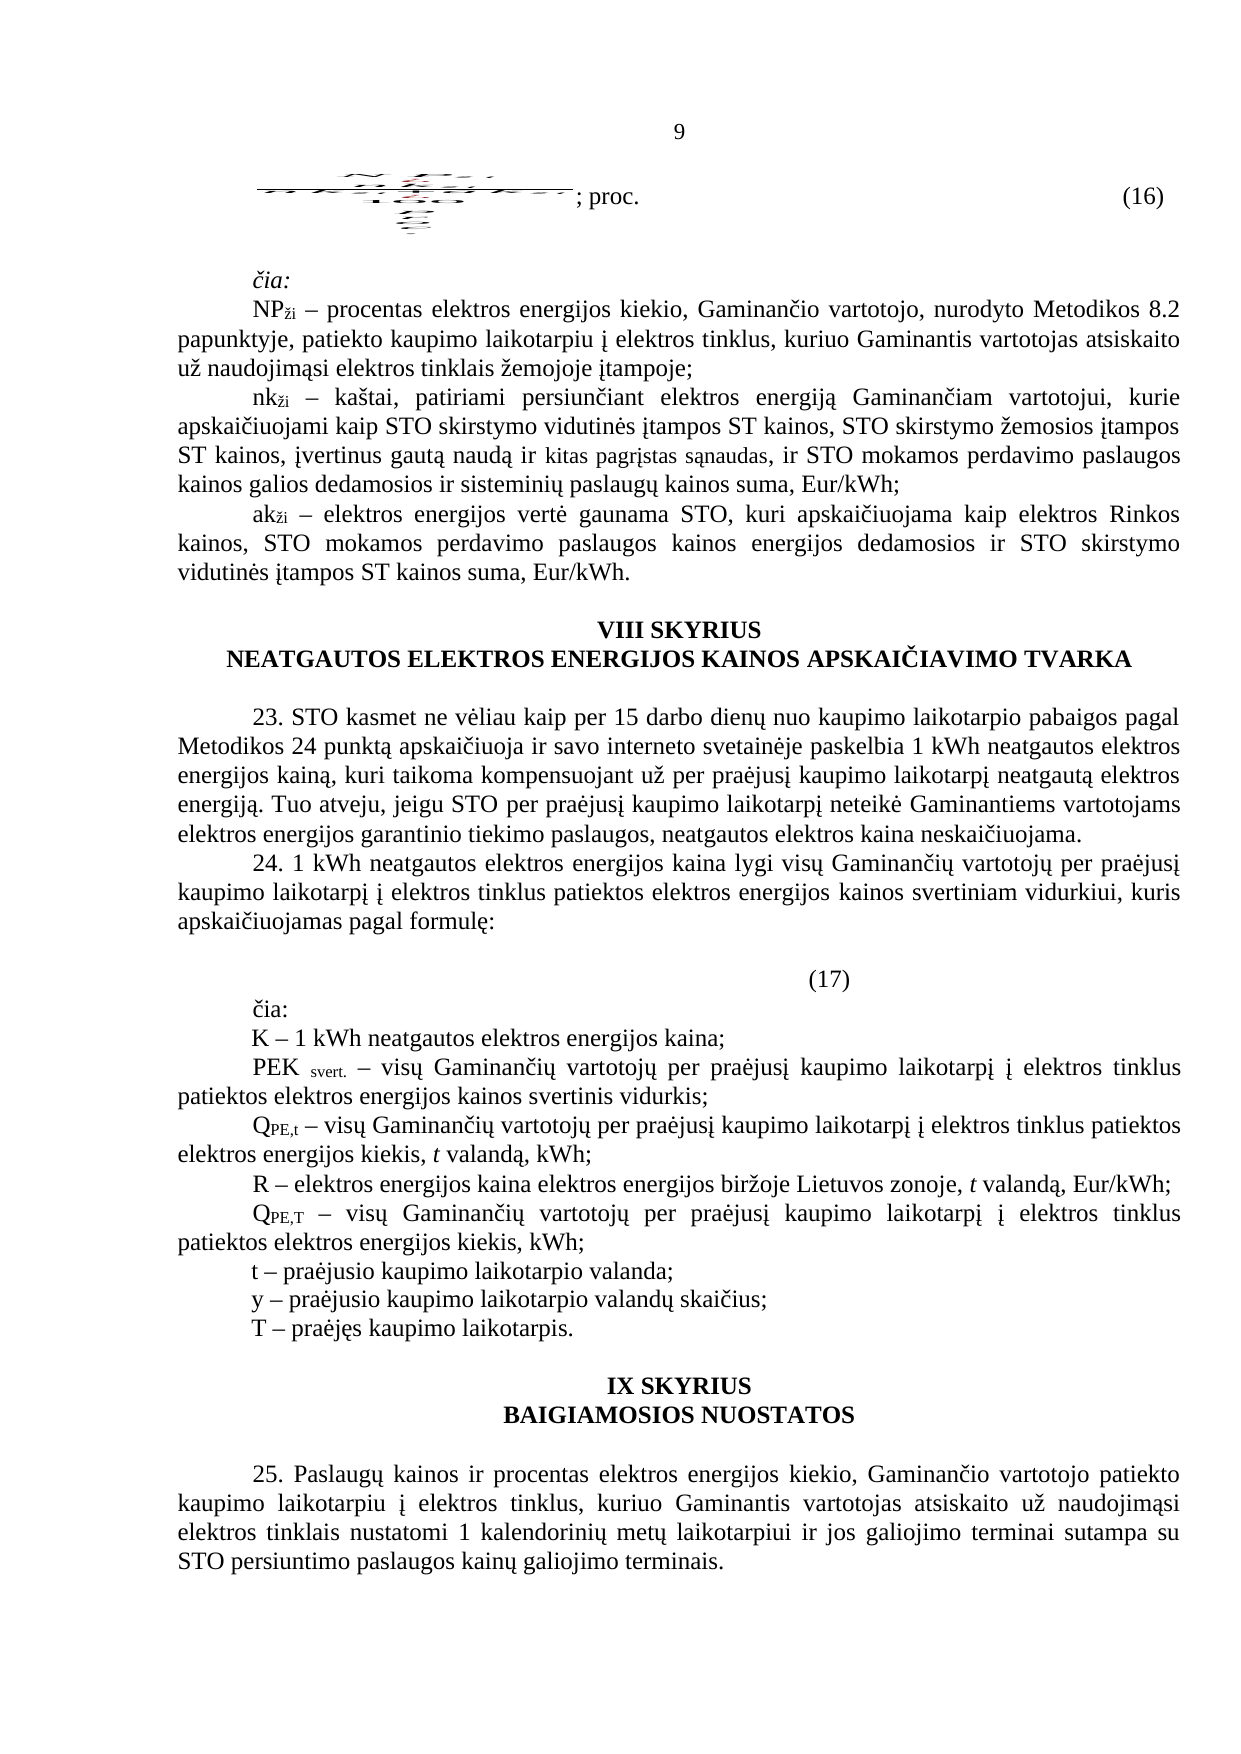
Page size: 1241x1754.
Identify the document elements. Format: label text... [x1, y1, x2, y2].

text NPži – procentas elektros energijos kiekio, Gaminančio vartotojo, nurodyto Metodikos 8.2 papunktyje, patiekto kaupimo laikotarpiu į elektros tinklus, kuriuo Gaminantis vartotojas atsiskaito už naudojimąsi elektros tinklais žemojoje įtampoje; [177, 294, 1181, 382]
text 24. 1 kWh neatgautos elektros energijos kaina lygi visų Gaminančių vartotojų per praėjusį kaupimo laikotarpį į elektros tinklus patiektos elektros energijos kainos svertiniam vidurkiui, kuris apskaičiuojamas pagal formulę: [177, 847, 1181, 935]
text nkži – kaštai, patiriami persiunčiant elektros energiją Gaminančiam vartotojui, kurie apskaičiuojami kaip STO skirstymo vidutinės įtampos ST kainos, STO skirstymo žemosios įtampos ST kainos, įvertinus gautą naudą ir kitas pagrįstas sąnaudas, ir STO mokamos perdavimo paslaugos kainos galios dedamosios ir sisteminių paslaugų kainos suma, Eur/kWh; [177, 382, 1181, 498]
text VIII SKYRIUS [177, 615, 1181, 644]
text 25. Paslaugų kainos ir procentas elektros energijos kiekio, Gaminančio vartotojo patiekto kaupimo laikotarpiu į elektros tinklus, kuriuo Gaminantis vartotojas atsiskaito už naudojimąsi elektros tinklais nustatomi 1 kalendorinių metų laikotarpiui ir jos galiojimo terminai sutampa su STO persiuntimo paslaugos kainų galiojimo terminais. [177, 1458, 1181, 1575]
text t – praėjusio kaupimo laikotarpio valanda; [177, 1256, 1181, 1284]
text IX SKYRIUS [177, 1371, 1181, 1400]
text ; proc. (16) [177, 173, 1181, 236]
text PEK svert. – visų Gaminančių vartotojų per praėjusį kaupimo laikotarpį į elektros tinklus patiektos elektros energijos kainos svertinis vidurkis; [177, 1052, 1181, 1110]
text K – 1 kWh neatgautos elektros energijos kaina; [177, 1022, 1181, 1052]
text T – praėjęs kaupimo laikotarpis. [177, 1313, 1181, 1342]
text QPE,t – visų Gaminančių vartotojų per praėjusį kaupimo laikotarpį į elektros tinklus patiektos elektros energijos kiekis, t valandą, kWh; [177, 1110, 1181, 1168]
text (17) [177, 964, 1181, 993]
text 23. STO kasmet ne vėliau kaip per 15 darbo dienų nuo kaupimo laikotarpio pabaigos pagal Metodikos 24 punktą apskaičiuoja ir savo interneto svetainėje paskelbia 1 kWh neatgautos elektros energijos kainą, kuri taikoma kompensuojant už per praėjusį kaupimo laikotarpį neatgautą elektros energiją. Tuo atveju, jeigu STO per praėjusį kaupimo laikotarpį neteikė Gaminantiems vartotojams elektros energijos garantinio tiekimo paslaugos, neatgautos elektros kaina neskaičiuojama. [177, 702, 1181, 847]
text R – elektros energijos kaina elektros energijos biržoje Lietuvos zonoje, t valandą, Eur/kWh; [177, 1168, 1181, 1197]
text čia: [252, 993, 1181, 1022]
text NEATGAUTOS ELEKTROS ENERGIJOS KAINOS APSKAIČIAVIMO TVARKA [177, 644, 1181, 673]
text čia: [177, 265, 1181, 294]
text y – praėjusio kaupimo laikotarpio valandų skaičius; [177, 1284, 1181, 1313]
text akži – elektros energijos vertė gaunama STO, kuri apskaičiuojama kaip elektros Rinkos kainos, STO mokamos perdavimo paslaugos kainos energijos dedamosios ir STO skirstymo vidutinės įtampos ST kainos suma, Eur/kWh. [177, 498, 1181, 586]
text QPE,T – visų Gaminančių vartotojų per praėjusį kaupimo laikotarpį į elektros tinklus patiektos elektros energijos kiekis, kWh; [177, 1197, 1181, 1256]
text BAIGIAMOSIOS NUOSTATOS [177, 1400, 1181, 1429]
